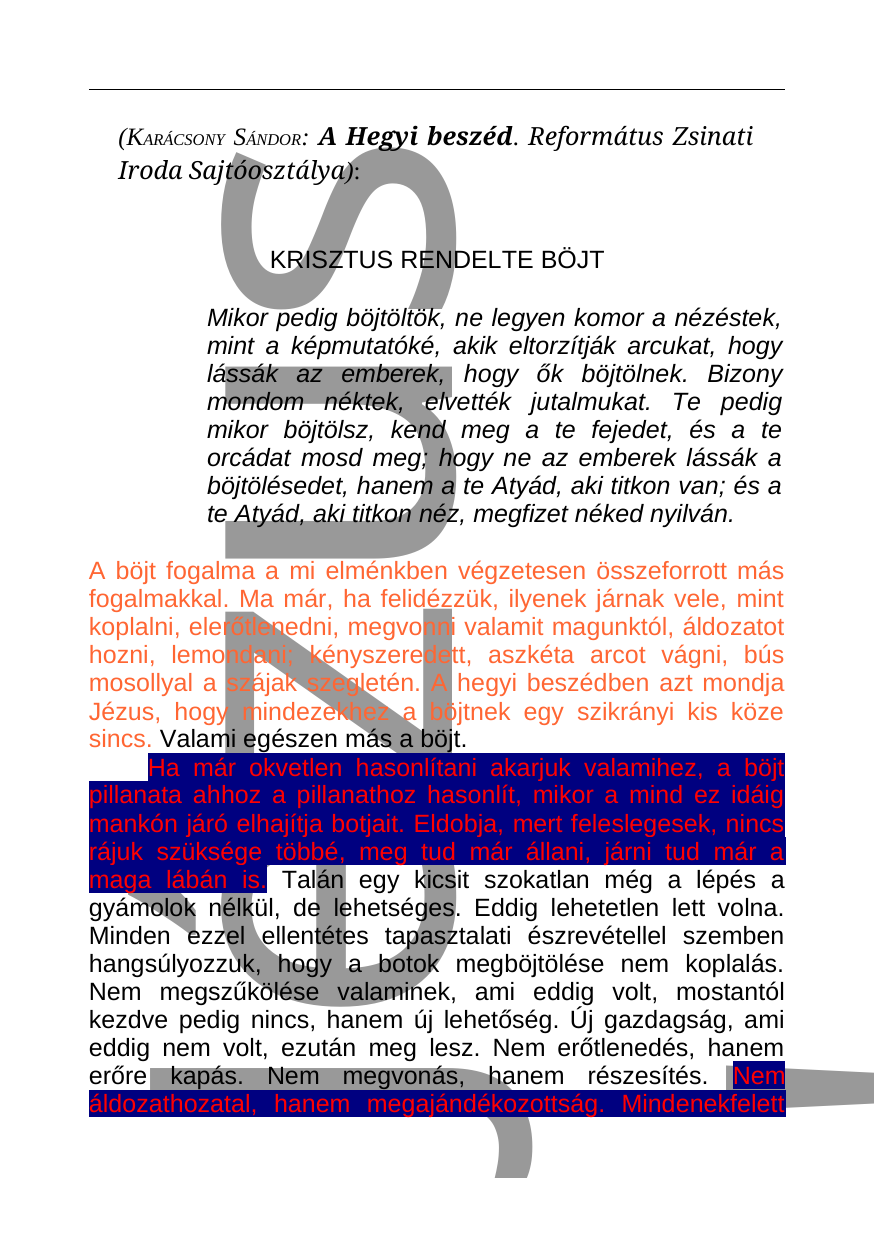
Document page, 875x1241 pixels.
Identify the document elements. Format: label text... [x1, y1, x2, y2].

text KRISZTUS RENDELTE BÖJT [89, 246, 230, 274]
text KRISZTUS RENDELTE BÖJT [253, 246, 309, 274]
text KRISZTUS RENDELTE BÖJT [334, 246, 426, 274]
text Ha már okvetlen hasonlítani akarjuk valamihez, a böjt pillanata ahhoz a pillanathoz hasonlít, mikor a mind ez idáig mankón járó elhajítja botjait. Eldobja, mert feleslegesek, nincs rájuk szüksége többé, meg tud már állani, járni tud már a maga lábán is. Talán egy kicsit szokatlan még a lépés a gyámolok nélkül, de lehetséges. Eddig lehetetlen lett volna. Minden ezzel ellentétes tapasztalati észrevétellel szemben hangsúlyozzuk, hogy a botok megböjtölése nem koplalás. Nem megszűkölése valaminek, ami eddig volt, mostantól kezdve pedig nincs, hanem új lehetőség. Új gazdagság, ami eddig nem volt, ezután meg lesz. Nem erőtlenedés, hanem erőre kapás. Nem megvonás, hanem részesítés. Nem áldozathozatal, hanem megajándékozottság. Mindenekfelett pedig nem háromnapos esős idő szomorúsága, hanem hegyen-völgyön lakodalom vigassága. [89, 753, 785, 1117]
text KRISZTUS RENDELTE BÖJT [453, 246, 785, 274]
text Mikor pedig böjtöltök, ne legyen komor a nézéstek, mint a képmutatóké, akik eltorzítják arcukat, hogy lássák az emberek, hogy ők böjtölnek. Bizony mondom néktek, elvették jutalmukat. Te pedig mikor böjtölsz, kend meg a te fejedet, és a te orcádat mosd meg; hogy ne az emberek lássák a böjtölésedet, hanem a te Atyád, aki titkon van; és a te Atyád, aki titkon néz, megfizet néked nyilván. [207, 303, 785, 528]
text (Karácsony Sándor: A Hegyi beszéd. Református Zsinati Iroda Sajtóosztálya): [89, 90, 785, 216]
text A böjt fogalma a mi elménkben végzetesen összeforrott más fogalmakkal. Ma már, ha felidézzük, ilyenek járnak vele, mint koplalni, elerőtlenedni, megvonni valamit magunktól, áldozatot hozni, lemondani; kényszeredett, aszkéta arcot vágni, bús mosollyal a szájak szegletén. A hegyi beszédben azt mondja Jézus, hogy mindezekhez a böjtnek egy szikrányi kis köze sincs. Valami egészen más a böjt. [89, 557, 785, 753]
